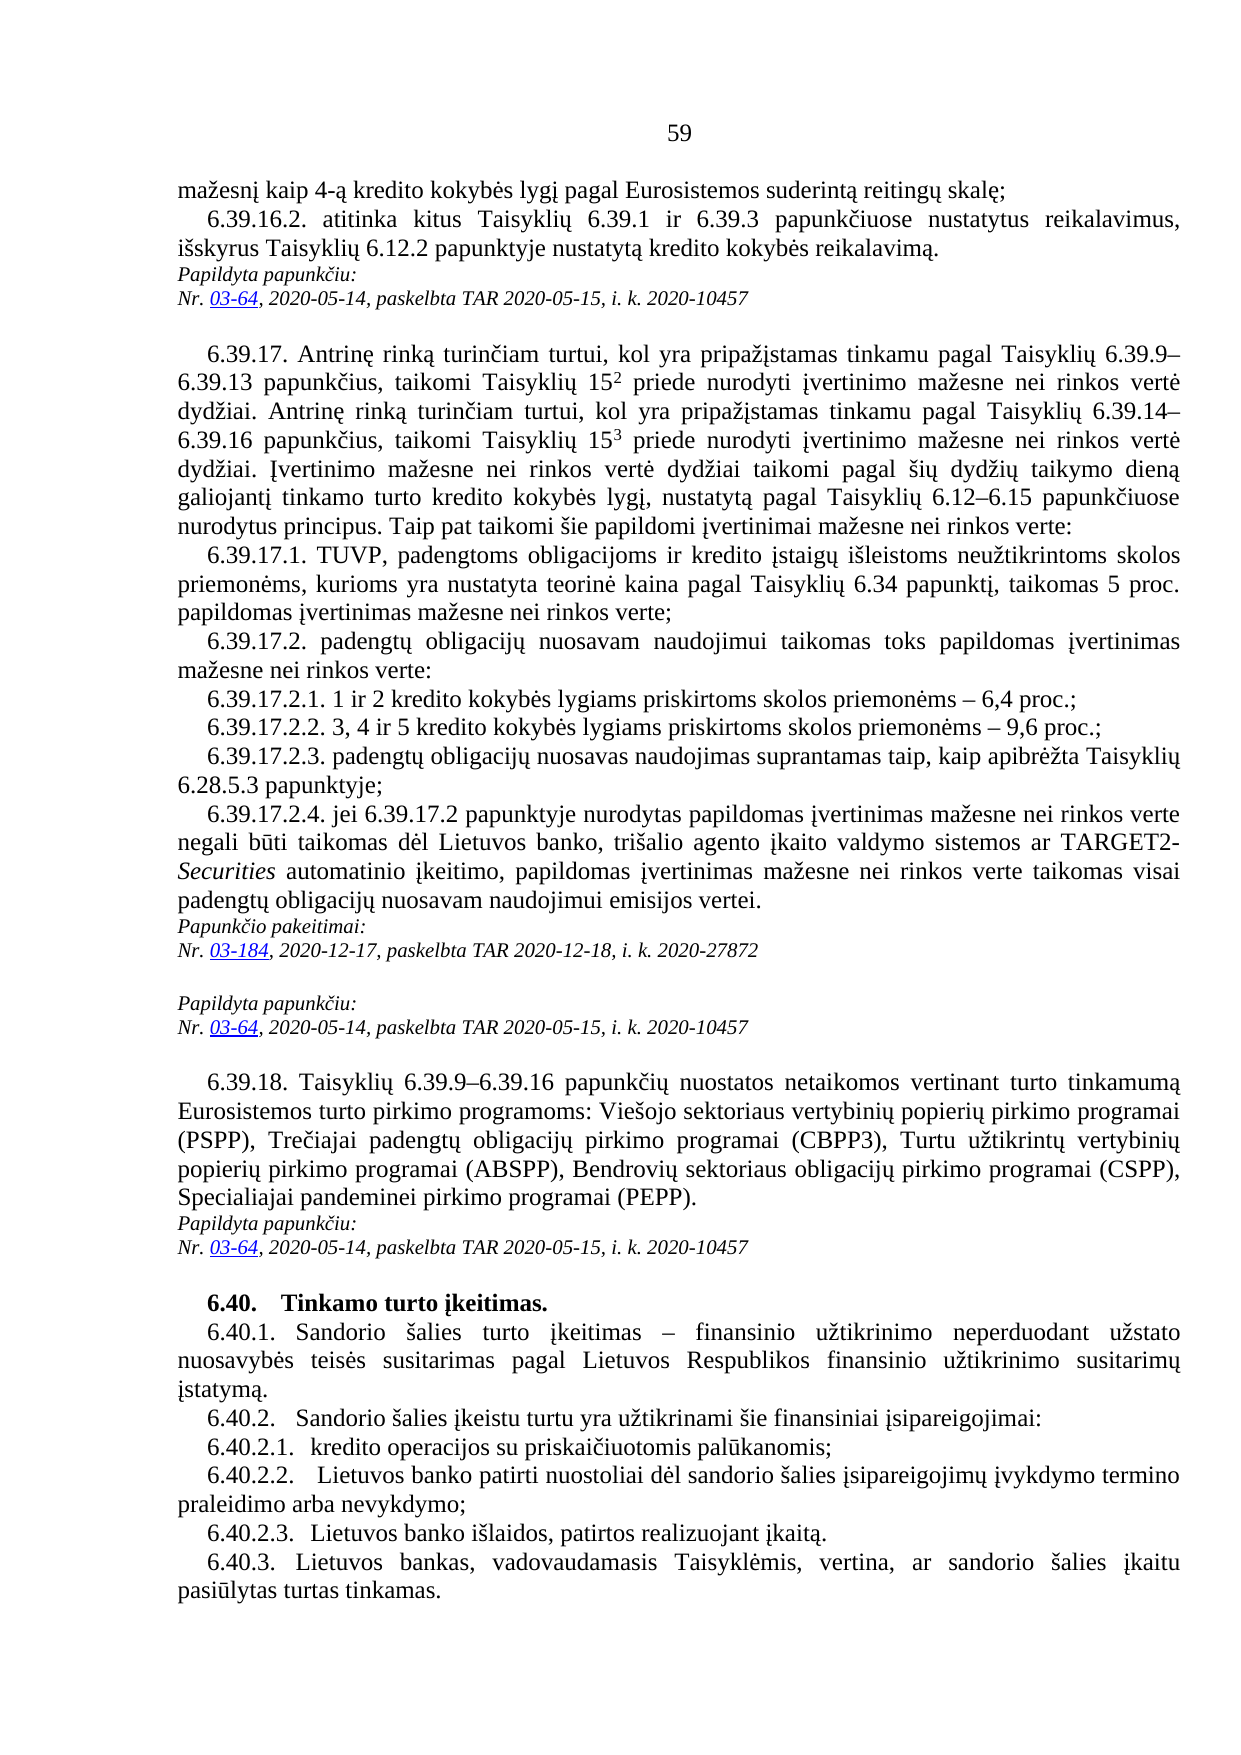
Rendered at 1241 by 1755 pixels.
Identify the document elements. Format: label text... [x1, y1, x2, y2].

text 6.40. Tinkamo turto įkeitimas. [177, 1288, 1181, 1317]
text 6.39.17. Antrinę rinką turinčiam turtui, kol yra pripažįstamas tinkamu pagal Taisyklių 6.39.9–6.39.13 papunkčius, taikomi Taisyklių 152 priede nurodyti įvertinimo mažesne nei rinkos vertė dydžiai. Antrinę rinką turinčiam turtui, kol yra pripažįstamas tinkamu pagal Taisyklių 6.39.14–6.39.16 papunkčius, taikomi Taisyklių 153 priede nurodyti įvertinimo mažesne nei rinkos vertė dydžiai. Įvertinimo mažesne nei rinkos vertė dydžiai taikomi pagal šių dydžių taikymo dieną galiojantį tinkamo turto kredito kokybės lygį, nustatytą pagal Taisyklių 6.12–6.15 papunkčiuose nurodytus principus. Taip pat taikomi šie papildomi įvertinimai mažesne nei rinkos verte: [177, 339, 1181, 540]
text 6.39.17.1. TUVP, padengtoms obligacijoms ir kredito įstaigų išleistoms neužtikrintoms skolos priemonėms, kurioms yra nustatyta teorinė kaina pagal Taisyklių 6.34 papunktį, taikomas 5 proc. papildomas įvertinimas mažesne nei rinkos verte; [177, 540, 1181, 626]
text Papunkčio pakeitimai: [177, 914, 1181, 938]
text 6.39.17.2.1. 1 ir 2 kredito kokybės lygiams priskirtoms skolos priemonėms – 6,4 proc.; [177, 684, 1181, 712]
text 6.40.2.1. kredito operacijos su priskaičiuotomis palūkanomis; [177, 1432, 1181, 1461]
text Nr. 03-64, 2020-05-14, paskelbta TAR 2020-05-15, i. k. 2020-10457 [177, 1015, 1181, 1039]
text Papildyta papunkčiu: [177, 1211, 1181, 1235]
text Nr. 03-184, 2020-12-17, paskelbta TAR 2020-12-18, i. k. 2020-27872 [177, 938, 1181, 962]
text Papildyta papunkčiu: [177, 262, 1181, 286]
text mažesnį kaip 4-ą kredito kokybės lygį pagal Eurosistemos suderintą reitingų skalę; [177, 176, 1181, 204]
text 6.39.18. Taisyklių 6.39.9–6.39.16 papunkčių nuostatos netaikomos vertinant turto tinkamumą Eurosistemos turto pirkimo programoms: Viešojo sektoriaus vertybinių popierių pirkimo programai (PSPP), Trečiajai padengtų obligacijų pirkimo programai (CBPP3), Turtu užtikrintų vertybinių popierių pirkimo programai (ABSPP), Bendrovių sektoriaus obligacijų pirkimo programai (CSPP), Specialiajai pandeminei pirkimo programai (PEPP). [177, 1067, 1181, 1211]
text 6.39.17.2. padengtų obligacijų nuosavam naudojimui taikomas toks papildomas įvertinimas mažesne nei rinkos verte: [177, 626, 1181, 684]
text 6.39.17.2.4. jei 6.39.17.2 papunktyje nurodytas papildomas įvertinimas mažesne nei rinkos verte negali būti taikomas dėl Lietuvos banko, trišalio agento įkaito valdymo sistemos ar TARGET2-Securities automatinio įkeitimo, papildomas įvertinimas mažesne nei rinkos verte taikomas visai padengtų obligacijų nuosavam naudojimui emisijos vertei. [177, 799, 1181, 914]
text Papildyta papunkčiu: [177, 991, 1181, 1015]
text 6.39.17.2.3. padengtų obligacijų nuosavas naudojimas suprantamas taip, kaip apibrėžta Taisyklių 6.28.5.3 papunktyje; [177, 741, 1181, 799]
text 6.40.2.2. Lietuvos banko patirti nuostoliai dėl sandorio šalies įsipareigojimų įvykdymo termino praleidimo arba nevykdymo; [177, 1461, 1181, 1518]
text 6.40.2. Sandorio šalies įkeistu turtu yra užtikrinami šie finansiniai įsipareigojimai: [177, 1403, 1181, 1432]
text 6.40.2.3. Lietuvos banko išlaidos, patirtos realizuojant įkaitą. [177, 1518, 1181, 1547]
text 6.40.1. Sandorio šalies turto įkeitimas – finansinio užtikrinimo neperduodant užstato nuosavybės teisės susitarimas pagal Lietuvos Respublikos finansinio užtikrinimo susitarimų įstatymą. [177, 1317, 1181, 1403]
text 6.40.3. Lietuvos bankas, vadovaudamasis Taisyklėmis, vertina, ar sandorio šalies įkaitu pasiūlytas turtas tinkamas. [177, 1547, 1181, 1604]
text Nr. 03-64, 2020-05-14, paskelbta TAR 2020-05-15, i. k. 2020-10457 [177, 1235, 1181, 1259]
text Nr. 03-64, 2020-05-14, paskelbta TAR 2020-05-15, i. k. 2020-10457 [177, 286, 1181, 310]
text 6.39.17.2.2. 3, 4 ir 5 kredito kokybės lygiams priskirtoms skolos priemonėms – 9,6 proc.; [177, 712, 1181, 741]
text 6.39.16.2. atitinka kitus Taisyklių 6.39.1 ir 6.39.3 papunkčiuose nustatytus reikalavimus, išskyrus Taisyklių 6.12.2 papunktyje nustatytą kredito kokybės reikalavimą. [177, 204, 1181, 262]
